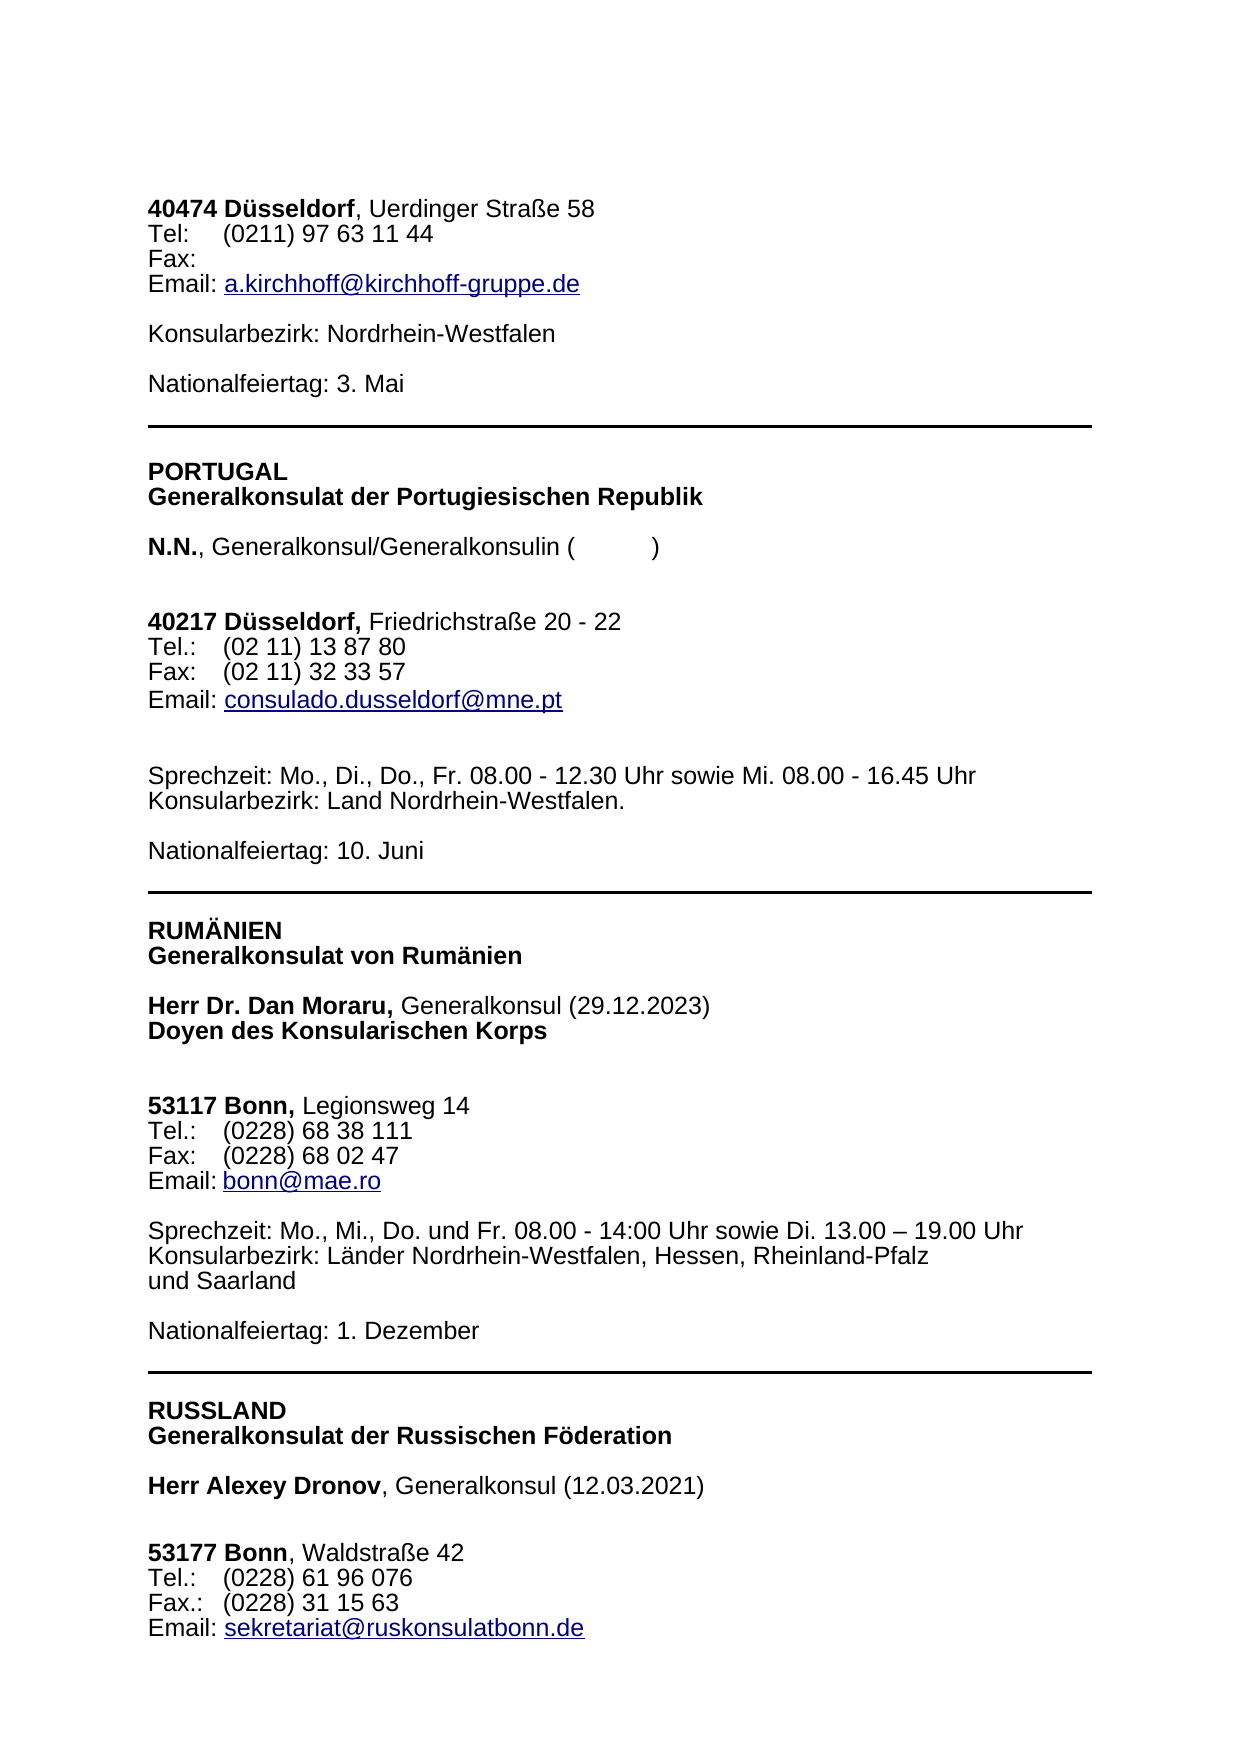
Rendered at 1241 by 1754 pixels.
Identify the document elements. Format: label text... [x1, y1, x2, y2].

text Generalkonsulat von Rumänien [148, 944, 1092, 969]
text Fax: (02 11) 32 33 57 [148, 660, 1092, 685]
text Konsularbezirk: Länder Nordrhein-Westfalen, Hessen, Rheinland-Pfalz [148, 1244, 1092, 1269]
text Tel.: (0228) 61 96 076 [148, 1566, 1092, 1591]
text Fax.: (0228) 31 15 63 [148, 1591, 1092, 1616]
text Email: sekretariat@ruskonsulatbonn.de [148, 1616, 1092, 1641]
text Generalkonsulat der Russischen Föderation [148, 1424, 1092, 1449]
text Email: consulado.dusseldorf@mne.pt [148, 685, 1092, 714]
text RUMÄNIEN [148, 919, 1092, 944]
text Tel.: (0228) 68 38 111 [148, 1119, 1092, 1144]
text Email: a.kirchhoff@kirchhoff-gruppe.de [148, 273, 1092, 298]
text 40217 Düsseldorf, Friedrichstraße 20 - 22 [148, 610, 1092, 635]
text Fax: [148, 248, 1092, 273]
text Nationalfeiertag: 3. Mai [148, 373, 1092, 398]
text Email: bonn@mae.ro [148, 1169, 1092, 1194]
text Konsularbezirk: Nordrhein-Westfalen [148, 323, 1092, 348]
text Sprechzeit: Mo., Mi., Do. und Fr. 08.00 - 14:00 Uhr sowie Di. 13.00 – 19.00 Uhr [148, 1219, 1092, 1244]
text 53177 Bonn, Waldstraße 42 [148, 1541, 1092, 1566]
text und Saarland [148, 1269, 1092, 1294]
text Doyen des Konsularischen Korps [148, 1019, 1092, 1044]
text 53117 Bonn, Legionsweg 14 [148, 1094, 1092, 1119]
text Generalkonsulat der Portugiesischen Republik [148, 485, 1092, 510]
text N.N., Generalkonsul/Generalkonsulin ( ) [148, 535, 1092, 560]
text PORTUGAL [148, 457, 1092, 485]
text Sprechzeit: Mo., Di., Do., Fr. 08.00 - 12.30 Uhr sowie Mi. 08.00 - 16.45 Uhr [148, 764, 1092, 789]
text Herr Dr. Dan Moraru, Generalkonsul (29.12.2023) [148, 994, 1092, 1019]
text Nationalfeiertag: 1. Dezember [148, 1319, 1092, 1344]
text Konsularbezirk: Land Nordrhein-Westfalen. [148, 789, 1092, 814]
text Nationalfeiertag: 10. Juni [148, 839, 1092, 864]
text 40474 Düsseldorf, Uerdinger Straße 58 [148, 198, 1092, 223]
text Fax: (0228) 68 02 47 [148, 1144, 1092, 1169]
text Herr Alexey Dronov, Generalkonsul (12.03.2021) [148, 1474, 1092, 1499]
text RUSSLAND [148, 1399, 1092, 1424]
text Tel: (0211) 97 63 11 44 [148, 223, 1092, 248]
text Tel.: (02 11) 13 87 80 [148, 635, 1092, 660]
